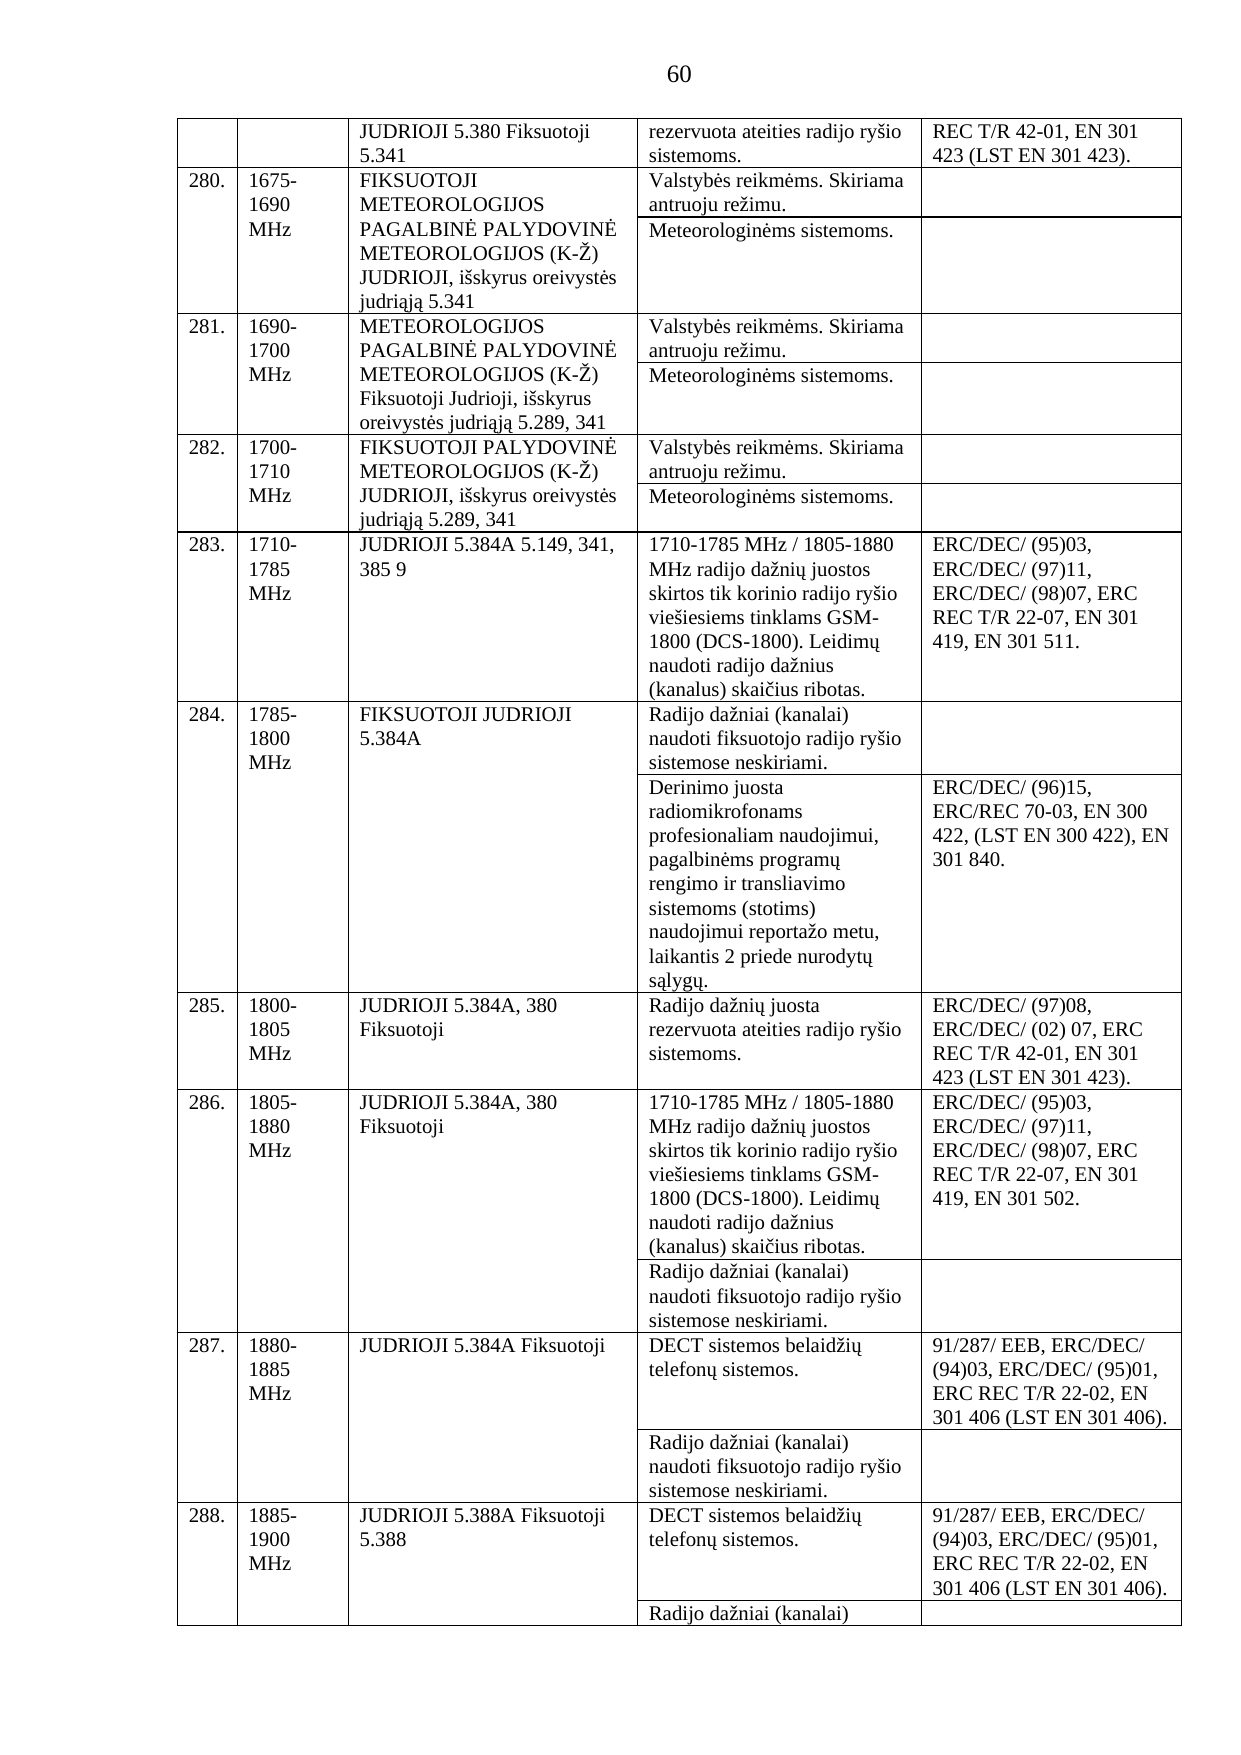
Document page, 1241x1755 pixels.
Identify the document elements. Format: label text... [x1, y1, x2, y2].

table_cell JUDRIOJI 5.380 Fiksuotoji 5.341 [349, 119, 637, 167]
table_cell [922, 218, 1181, 313]
table_cell FIKSUOTOJI PALYDOVINĖ METEOROLOGIJOS (K-Ž) JUDRIOJI, išskyrus oreivystės judriąją 5.289, 341 [349, 435, 637, 531]
table_cell Radijo dažniai (kanalai) naudoti fiksuotojo radijo ryšio sistemose neskiriami. [638, 702, 921, 774]
table_cell ERC/DEC/ (95)03, ERC/DEC/ (97)11, ERC/DEC/ (98)07, ERC REC T/R 22-07, EN 301 419, EN 301 502. [922, 1090, 1181, 1258]
table_cell FIKSUOTOJI JUDRIOJI 5.384A [349, 702, 637, 992]
table_cell Meteorologinėms sistemoms. [638, 363, 921, 434]
table_cell 1710-1785 MHz / 1805-1880 MHz radijo dažnių juostos skirtos tik korinio radijo ryšio viešiesiems tinklams GSM-1800 (DCS-1800). Leidimų naudoti radijo dažnius (kanalus) skaičius ribotas. [638, 533, 921, 701]
table_cell [922, 363, 1181, 434]
table_cell JUDRIOJI 5.384A, 380 Fiksuotoji [349, 1090, 637, 1332]
table_cell [238, 119, 348, 167]
table_cell 288. [178, 1503, 237, 1624]
table_cell rezervuota ateities radijo ryšio sistemoms. [638, 119, 921, 167]
table_cell [922, 484, 1181, 531]
table_cell JUDRIOJI 5.384A 5.149, 341, 385 9 [349, 533, 637, 701]
table_cell 284. [178, 702, 237, 992]
table_cell 280. [178, 168, 237, 313]
table_cell ERC/DEC/ (95)03, ERC/DEC/ (97)11, ERC/DEC/ (98)07, ERC REC T/R 22-07, EN 301 419, EN 301 511. [922, 533, 1181, 701]
table_cell 1675-1690 MHz [238, 168, 348, 313]
table_cell [178, 119, 237, 167]
table_cell [922, 435, 1181, 483]
table_cell 1710-1785 MHz [238, 533, 348, 701]
table_cell FIKSUOTOJI METEOROLOGIJOS PAGALBINĖ PALYDOVINĖ METEOROLOGIJOS (K-Ž) JUDRIOJI, išskyrus oreivystės judriąją 5.341 [349, 168, 637, 313]
table_cell 287. [178, 1333, 237, 1502]
table_cell 91/287/ EEB, ERC/DEC/ (94)03, ERC/DEC/ (95)01, ERC REC T/R 22-02, EN 301 406 (LST EN 301 406). [922, 1503, 1181, 1599]
table_cell 1800-1805 MHz [238, 993, 348, 1089]
table_cell [922, 1260, 1181, 1332]
table_cell Radijo dažniai (kanalai) [638, 1601, 921, 1624]
table_cell JUDRIOJI 5.388A Fiksuotoji 5.388 [349, 1503, 637, 1624]
table_cell 281. [178, 314, 237, 434]
table_cell Radijo dažnių juosta rezervuota ateities radijo ryšio sistemoms. [638, 993, 921, 1089]
table_cell 1805-1880 MHz [238, 1090, 348, 1332]
table_cell METEOROLOGIJOS PAGALBINĖ PALYDOVINĖ METEOROLOGIJOS (K-Ž) Fiksuotoji Judrioji, išskyrus oreivystės judriąją 5.289, 341 [349, 314, 637, 434]
table_cell Valstybės reikmėms. Skiriama antruoju režimu. [638, 314, 921, 362]
table_cell ERC/DEC/ (97)08, ERC/DEC/ (02) 07, ERC REC T/R 42-01, EN 301 423 (LST EN 301 423). [922, 993, 1181, 1089]
table_cell DECT sistemos belaidžių telefonų sistemos. [638, 1333, 921, 1429]
table_cell [922, 168, 1181, 216]
table_cell [922, 1601, 1181, 1624]
table_cell [922, 314, 1181, 362]
table_cell [922, 702, 1181, 774]
table_cell 286. [178, 1090, 237, 1332]
table_cell Derinimo juosta radiomikrofonams profesionaliam naudojimui, pagalbinėms programų rengimo ir transliavimo sistemoms (stotims) naudojimui reportažo metu, laikantis 2 priede nurodytų sąlygų. [638, 775, 921, 992]
table_cell 91/287/ EEB, ERC/DEC/ (94)03, ERC/DEC/ (95)01, ERC REC T/R 22-02, EN 301 406 (LST EN 301 406). [922, 1333, 1181, 1429]
table_cell 282. [178, 435, 237, 531]
table_cell 1885-1900 MHz [238, 1503, 348, 1624]
table_cell [922, 1430, 1181, 1502]
table_cell Meteorologinėms sistemoms. [638, 218, 921, 313]
table_cell 1690-1700 MHz [238, 314, 348, 434]
table_cell 283. [178, 533, 237, 701]
table_cell DECT sistemos belaidžių telefonų sistemos. [638, 1503, 921, 1599]
table_cell Radijo dažniai (kanalai) naudoti fiksuotojo radijo ryšio sistemose neskiriami. [638, 1260, 921, 1332]
table_cell JUDRIOJI 5.384A, 380 Fiksuotoji [349, 993, 637, 1089]
table_cell Radijo dažniai (kanalai) naudoti fiksuotojo radijo ryšio sistemose neskiriami. [638, 1430, 921, 1502]
table_cell 1785-1800 MHz [238, 702, 348, 992]
table_cell Valstybės reikmėms. Skiriama antruoju režimu. [638, 168, 921, 216]
table_cell 1880-1885 MHz [238, 1333, 348, 1502]
table_cell 285. [178, 993, 237, 1089]
table_cell 1700-1710 MHz [238, 435, 348, 531]
table_cell REC T/R 42-01, EN 301 423 (LST EN 301 423). [922, 119, 1181, 167]
table_cell Meteorologinėms sistemoms. [638, 484, 921, 531]
table_cell Valstybės reikmėms. Skiriama antruoju režimu. [638, 435, 921, 483]
table_cell ERC/DEC/ (96)15, ERC/REC 70-03, EN 300 422, (LST EN 300 422), EN 301 840. [922, 775, 1181, 992]
table_cell 1710-1785 MHz / 1805-1880 MHz radijo dažnių juostos skirtos tik korinio radijo ryšio viešiesiems tinklams GSM-1800 (DCS-1800). Leidimų naudoti radijo dažnius (kanalus) skaičius ribotas. [638, 1090, 921, 1258]
table_cell JUDRIOJI 5.384A Fiksuotoji [349, 1333, 637, 1502]
